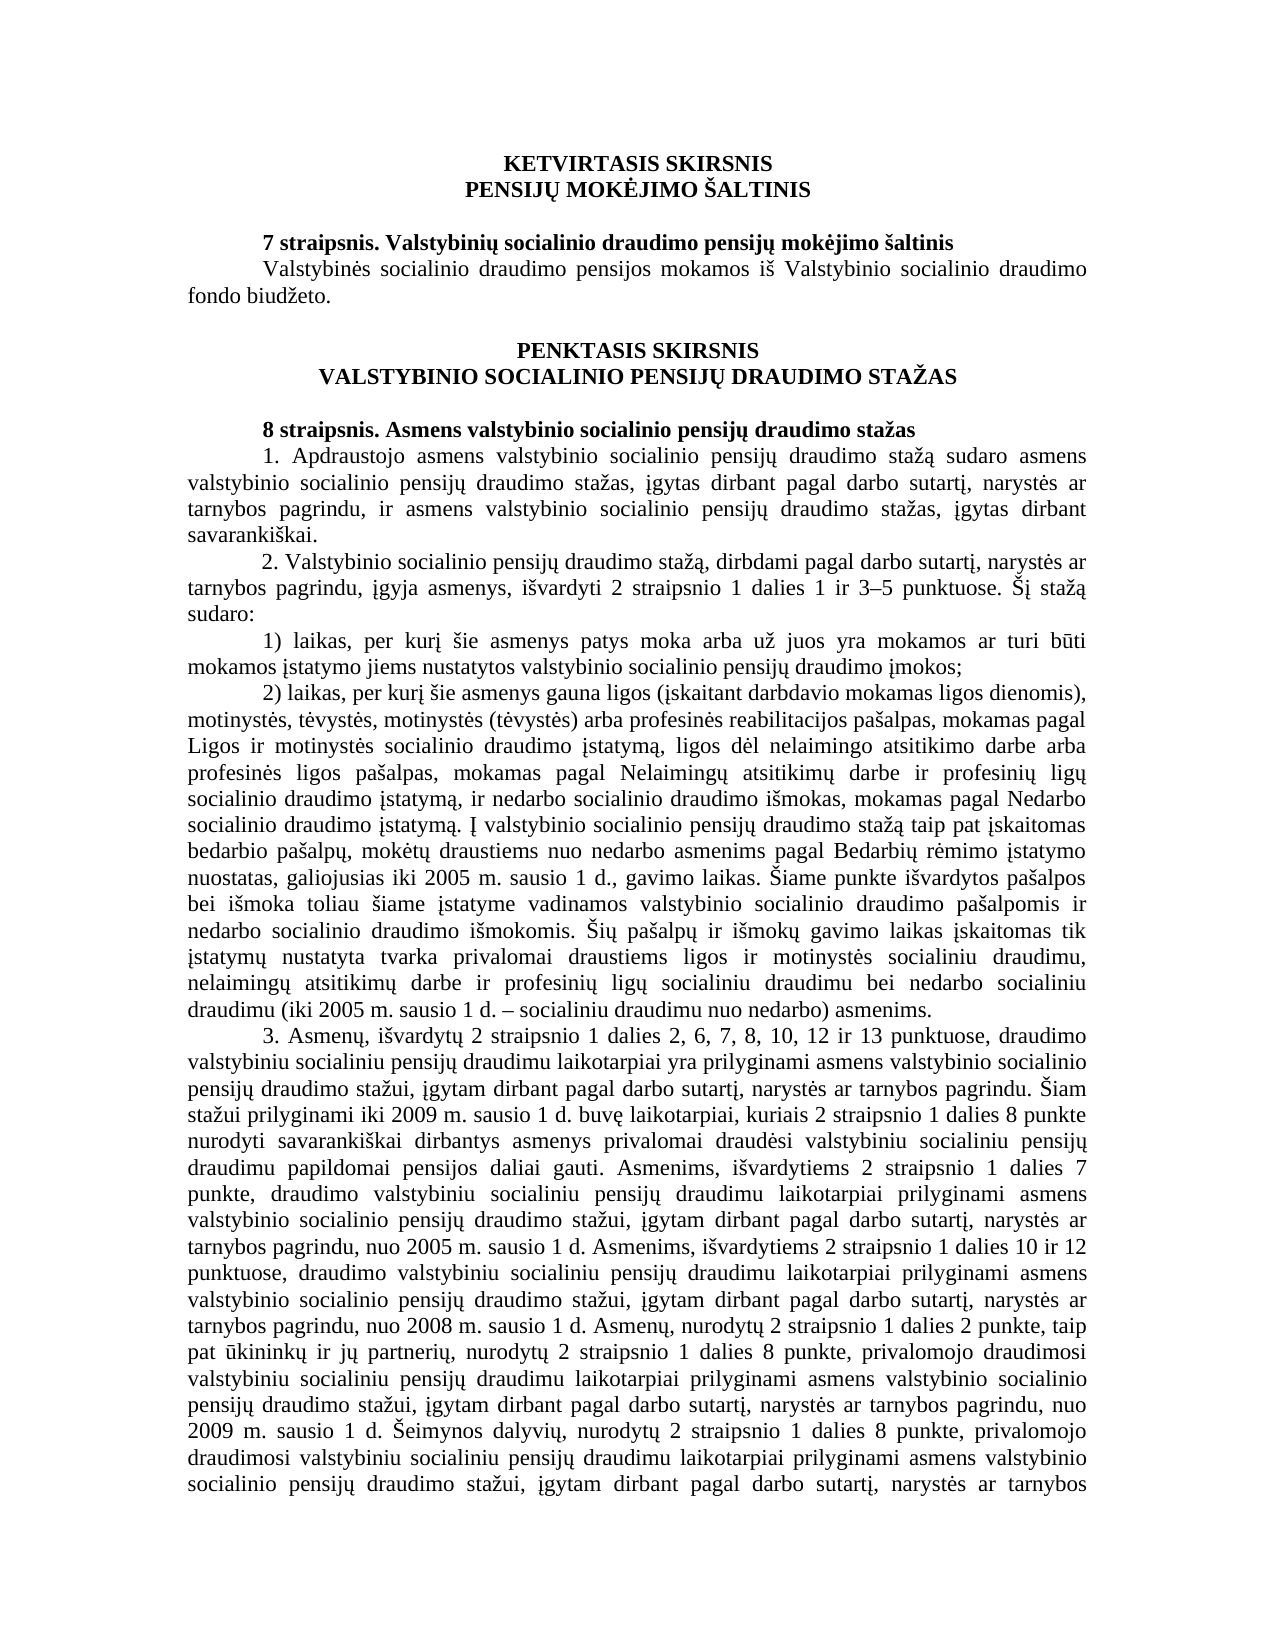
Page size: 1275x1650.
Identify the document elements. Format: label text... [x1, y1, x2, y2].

text Valstybinės socialinio draudimo pensijos mokamos iš Valstybinio socialinio draudimo fondo biudžeto. [187, 255, 1088, 308]
text 2. Valstybinio socialinio pensijų draudimo stažą, dirbdami pagal darbo sutartį, narystės ar tarnybos pagrindu, įgyja asmenys, išvardyti 2 straipsnio 1 dalies 1 ir 3–5 punktuose. Šį stažą sudaro: [187, 548, 1087, 627]
text 1. Apdraustojo asmens valstybinio socialinio pensijų draudimo stažą sudaro asmens valstybinio socialinio pensijų draudimo stažas, įgytas dirbant pagal darbo sutartį, narystės ar tarnybos pagrindu, ir asmens valstybinio socialinio pensijų draudimo stažas, įgytas dirbant savarankiškai. [187, 442, 1088, 548]
text 7 straipsnis. Valstybinių socialinio draudimo pensijų mokėjimo šaltinis [187, 229, 1088, 255]
text PENSIJŲ MOKĖJIMO ŠALTINIS [187, 176, 1088, 203]
text VALSTYBINIO SOCIALINIO PENSIJŲ DRAUDIMO STAŽAS [187, 363, 1088, 389]
text 8 straipsnis. Asmens valstybinio socialinio pensijų draudimo stažas [187, 416, 1088, 442]
text 1) laikas, per kurį šie asmenys patys moka arba už juos yra mokamos ar turi būti mokamos įstatymo jiems nustatytos valstybinio socialinio pensijų draudimo įmokos; [187, 627, 1087, 679]
text PENKTASIS SKIRSNIS [187, 337, 1088, 363]
text 3. Asmenų, išvardytų 2 straipsnio 1 dalies 2, 6, 7, 8, 10, 12 ir 13 punktuose, draudimo valstybiniu socialiniu pensijų draudimu laikotarpiai yra prilyginami asmens valstybinio socialinio pensijų draudimo stažui, įgytam dirbant pagal darbo sutartį, narystės ar tarnybos pagrindu. Šiam stažui prilyginami iki 2009 m. sausio 1 d. buvę laikotarpiai, kuriais 2 straipsnio 1 dalies 8 punkte nurodyti savarankiškai dirbantys asmenys privalomai draudėsi valstybiniu socialiniu pensijų draudimu papildomai pensijos daliai gauti. Asmenims, išvardytiems 2 straipsnio 1 dalies 7 punkte, draudimo valstybiniu socialiniu pensijų draudimu laikotarpiai prilyginami asmens valstybinio socialinio pensijų draudimo stažui, įgytam dirbant pagal darbo sutartį, narystės ar tarnybos pagrindu, nuo 2005 m. sausio 1 d. Asmenims, išvardytiems 2 straipsnio 1 dalies 10 ir 12 punktuose, draudimo valstybiniu socialiniu pensijų draudimu laikotarpiai prilyginami asmens valstybinio socialinio pensijų draudimo stažui, įgytam dirbant pagal darbo sutartį, narystės ar tarnybos pagrindu, nuo 2008 m. sausio 1 d. Asmenų, nurodytų 2 straipsnio 1 dalies 2 punkte, taip pat ūkininkų ir jų partnerių, nurodytų 2 straipsnio 1 dalies 8 punkte, privalomojo draudimosi valstybiniu socialiniu pensijų draudimu laikotarpiai prilyginami asmens valstybinio socialinio pensijų draudimo stažui, įgytam dirbant pagal darbo sutartį, narystės ar tarnybos pagrindu, nuo 2009 m. sausio 1 d. Šeimynos dalyvių, nurodytų 2 straipsnio 1 dalies 8 punkte, privalomojo draudimosi valstybiniu socialiniu pensijų draudimu laikotarpiai prilyginami asmens valstybinio socialinio pensijų draudimo stažui, įgytam dirbant pagal darbo sutartį, narystės ar tarnybos [187, 1022, 1088, 1496]
text 2) laikas, per kurį šie asmenys gauna ligos (įskaitant darbdavio mokamas ligos dienomis), motinystės, tėvystės, motinystės (tėvystės) arba profesinės reabilitacijos pašalpas, mokamas pagal Ligos ir motinystės socialinio draudimo įstatymą, ligos dėl nelaimingo atsitikimo darbe arba profesinės ligos pašalpas, mokamas pagal Nelaimingų atsitikimų darbe ir profesinių ligų socialinio draudimo įstatymą, ir nedarbo socialinio draudimo išmokas, mokamas pagal Nedarbo socialinio draudimo įstatymą. Į valstybinio socialinio pensijų draudimo stažą taip pat įskaitomas bedarbio pašalpų, mokėtų draustiems nuo nedarbo asmenims pagal Bedarbių rėmimo įstatymo nuostatas, galiojusias iki 2005 m. sausio 1 d., gavimo laikas. Šiame punkte išvardytos pašalpos bei išmoka toliau šiame įstatyme vadinamos valstybinio socialinio draudimo pašalpomis ir nedarbo socialinio draudimo išmokomis. Šių pašalpų ir išmokų gavimo laikas įskaitomas tik įstatymų nustatyta tvarka privalomai draustiems ligos ir motinystės socialiniu draudimu, nelaimingų atsitikimų darbe ir profesinių ligų socialiniu draudimu bei nedarbo socialiniu draudimu (iki 2005 m. sausio 1 d. – socialiniu draudimu nuo nedarbo) asmenims. [187, 679, 1087, 1022]
text KETVIRTASIS SKIRSNIS [187, 150, 1088, 176]
